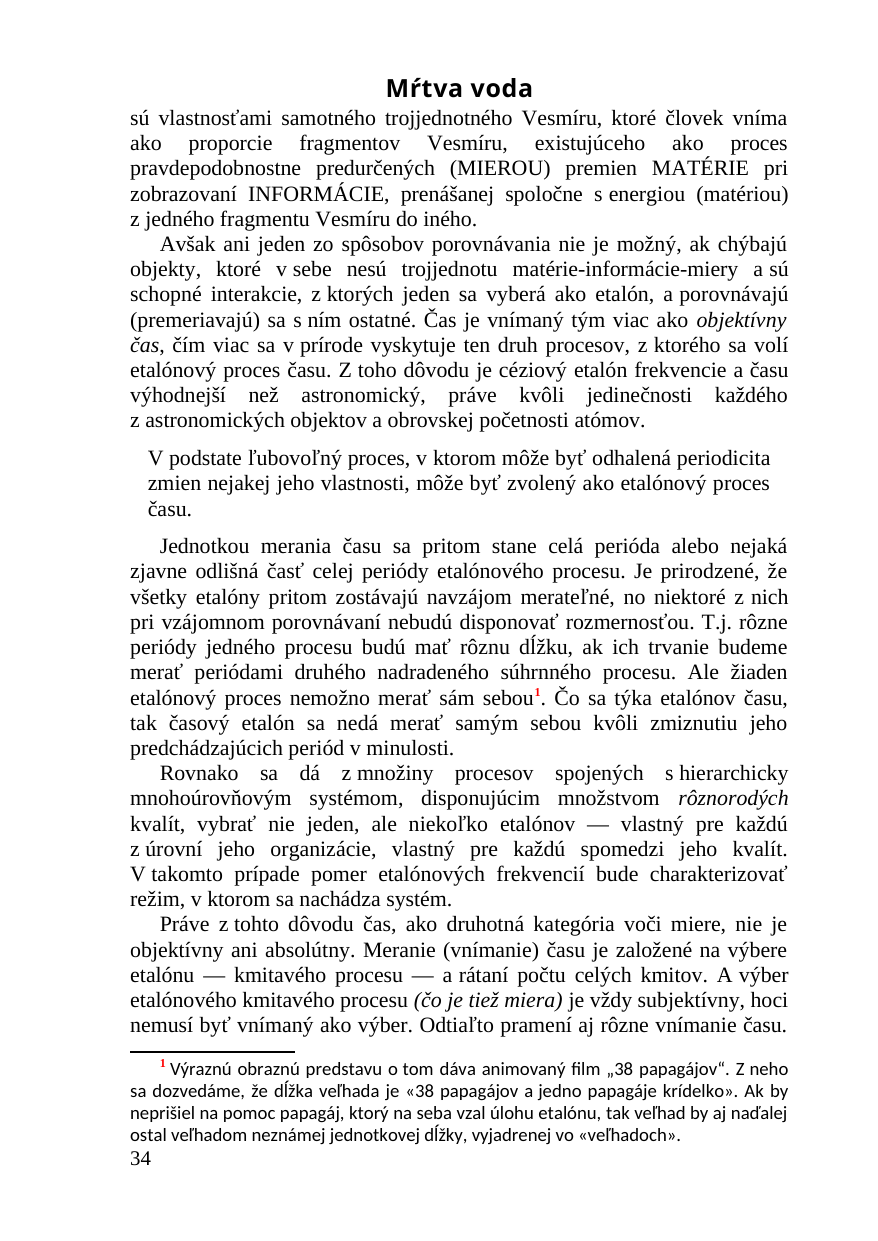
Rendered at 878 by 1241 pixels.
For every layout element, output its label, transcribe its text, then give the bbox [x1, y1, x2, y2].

text Výraznú obraznú predstavu o tom dáva animovaný film „38 papagájov“. Z neho sa dozvedáme, že dĺžka veľhada je «38 papagájov a jedno papagáje krídelko». Ak by neprišiel na pomoc papagáj, ktorý na seba vzal úlohu etalónu, tak veľhad by aj naďalej ostal veľhadom neznámej jednotkovej dĺžky, vyjadrenej vo «veľhadoch». [130, 1058, 788, 1145]
text Jednotkou merania času sa pritom stane celá perióda alebo nejaká zjavne odlišná časť celej periódy etalónového procesu. Je prirodzené, že všetky etalóny pritom zostávajú navzájom merateľné, no niektoré z nich pri vzájomnom porovnávaní nebudú disponovať rozmernosťou. T.j. rôzne periódy jedného procesu budú mať rôznu dĺžku, ak ich trvanie budeme merať periódami druhého nadradeného súhrnného procesu. Ale žiaden etalónový proces nemožno merať sám sebou. Čo sa týka etalónov času, tak časový etalón sa nedá merať samým sebou kvôli zmiznutiu jeho predchádzajúcich periód v minulosti. [130, 533, 788, 760]
text V podstate ľubovoľný proces, v ktorom môže byť odhalená periodicita zmien nejakej jeho vlastnosti, môže byť zvolený ako etalónový proces času. [148, 445, 771, 521]
text Práve z tohto dôvodu čas, ako druhotná kategória voči miere, nie je objektívny ani absolútny. Meranie (vnímanie) času je založené na výbere etalónu — kmitavého procesu — a rátaní počtu celých kmitov. A výber etalónového kmitavého procesu (čo je tiež miera) je vždy subjektívny, hoci nemusí byť vnímaný ako výber. Odtiaľto pramení aj rôzne vnímanie času. [130, 911, 788, 1037]
text sú vlastnosťami samotného trojjednotného Vesmíru, ktoré človek vníma ako proporcie fragmentov Vesmíru, existujúceho ako proces pravdepodobnostne predurčených (MIEROU) premien MATÉRIE pri zobrazovaní INFORMÁCIE, prenášanej spoločne s energiou (matériou) z jedného fragmentu Vesmíru do iného. [130, 105, 788, 231]
text Rovnako sa dá z množiny procesov spojených s hierarchicky mnohoúrovňovým systémom, disponujúcim množstvom rôznorodých kvalít, vybrať nie jeden, ale niekoľko etalónov — vlastný pre každú z úrovní jeho organizácie, vlastný pre každú spomedzi jeho kvalít. V takomto prípade pomer etalónových frekvencií bude charakterizovať režim, v ktorom sa nachádza systém. [130, 760, 788, 911]
text Avšak ani jeden zo spôsobov porovnávania nie je možný, ak chýbajú objekty, ktoré v sebe nesú trojjednotu matérie-informácie-miery a sú schopné interakcie, z ktorých jeden sa vyberá ako etalón, a porovnávajú (premeriavajú) sa s ním ostatné. Čas je vnímaný tým viac ako objektívny čas, čím viac sa v prírode vyskytuje ten druh procesov, z ktorého sa volí etalónový proces času. Z toho dôvodu je céziový etalón frekvencie a času výhodnejší než astronomický, práve kvôli jedinečnosti každého z astronomických objektov a obrovskej početnosti atómov. [130, 231, 788, 433]
